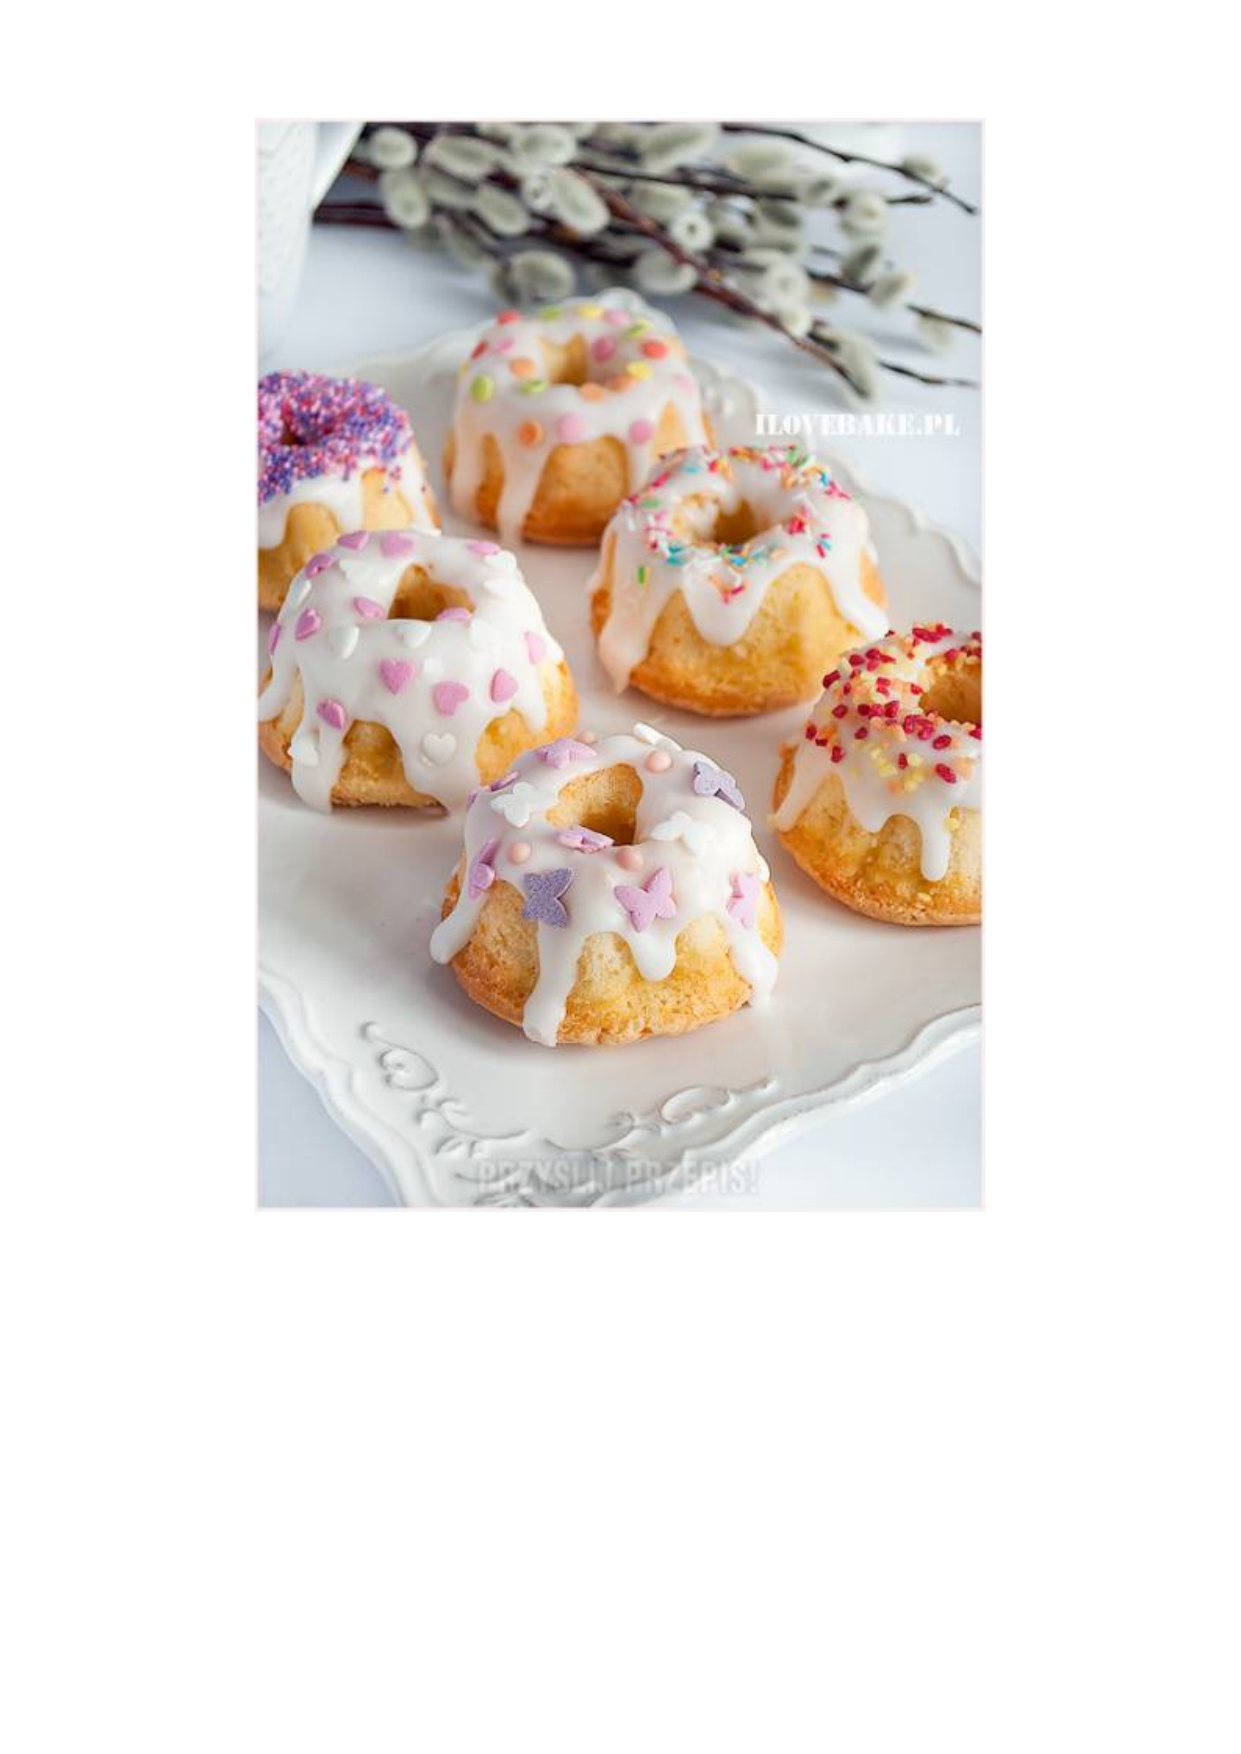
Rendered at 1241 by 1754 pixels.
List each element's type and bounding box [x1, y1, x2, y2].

picture [254, 118, 986, 1212]
